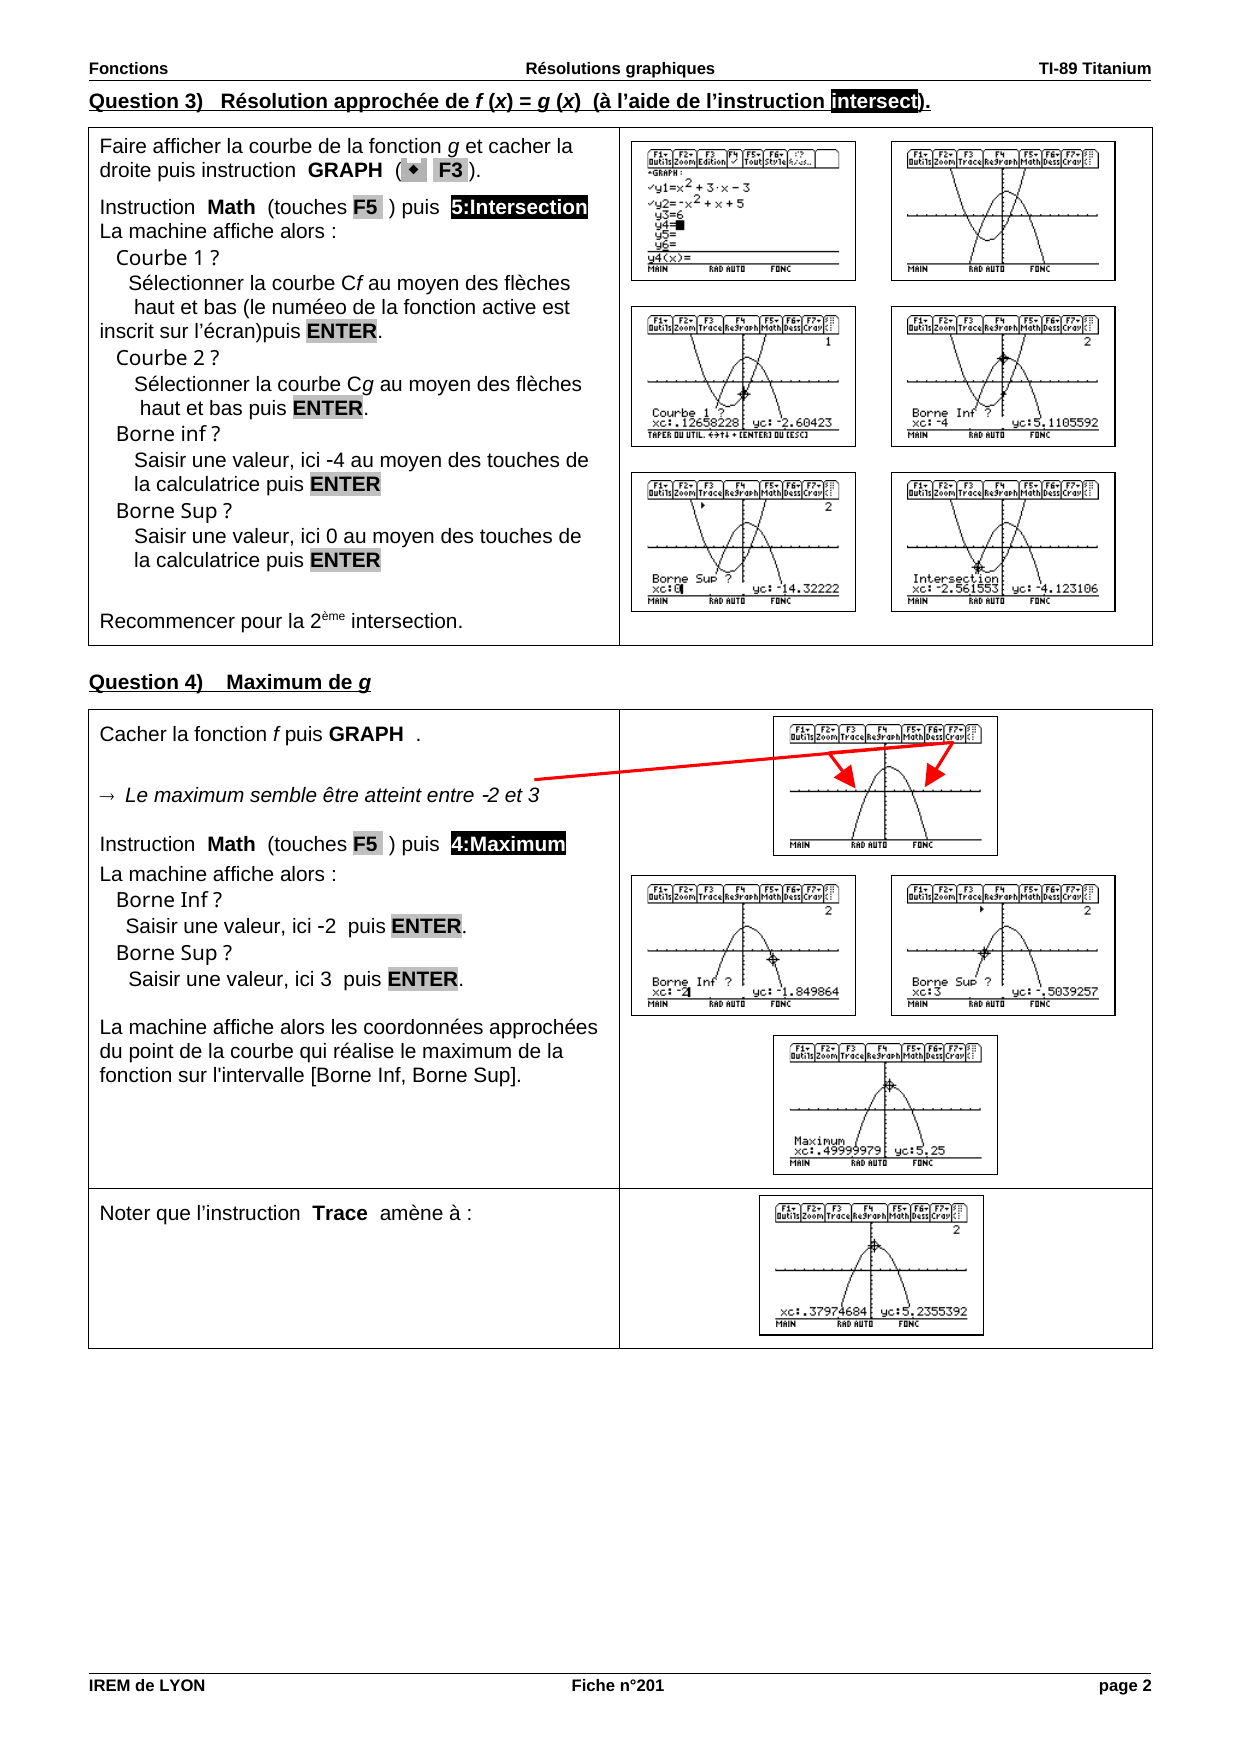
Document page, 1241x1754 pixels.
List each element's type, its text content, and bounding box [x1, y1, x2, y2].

picture [907, 315, 1099, 438]
text Question 3) Résolution approchée de f (x) = g (x) (à l’aide de l’instruction intersect). [89, 89, 1151, 113]
picture [775, 1203, 968, 1327]
table_header Cacher la fonction f puis GRAPH .  Le maximum semble être atteint entre 2 et 3 Instruction Math (touches F5 ) puis 4:Maximum La machine affiche alors : Borne Inf ? Saisir une valeur, ici 2 puis ENTER. Borne Sup ? Saisir une valeur, ici 3 puis ENTER. La machine affiche alors les coordonnées approchées du point de la courbe qui réalise le maximum de la fonction sur l'intervalle [Borne Inf, Borne Sup]. [89, 710, 619, 1188]
picture [907, 480, 1099, 604]
picture [789, 1043, 982, 1166]
picture [647, 315, 840, 438]
table_header [620, 128, 1152, 645]
table_header [620, 710, 1152, 1188]
picture [647, 480, 840, 604]
picture [647, 149, 840, 272]
text Question 4) Maximum de g [89, 670, 1151, 694]
table_cell Noter que l’instruction Trace amène à : [89, 1189, 619, 1348]
table_header Faire afficher la courbe de la fonction g et cacher la droite puis instruction GRAPH (. F3 ). Instruction Math (touches F5 ) puis 5:Intersection La machine affiche alors : Courbe 1 ? Sélectionner la courbe Cf au moyen des flèches haut et bas (le numéeo de la fonction active est inscrit sur l’écran)puis ENTER. Courbe 2 ? Sélectionner la courbe Cg au moyen des flèches haut et bas puis ENTER. Borne inf ? Saisir une valeur, ici 4 au moyen des touches de la calculatrice puis ENTER Borne Sup ? Saisir une valeur, ici 0 au moyen des touches de la calculatrice puis ENTER Recommencer pour la 2ème intersection. [89, 128, 619, 645]
picture [647, 884, 840, 1007]
table_header [774, 717, 997, 855]
picture [907, 149, 1099, 272]
table_cell [620, 1189, 1152, 1348]
picture [907, 884, 1099, 1007]
picture [789, 724, 982, 848]
